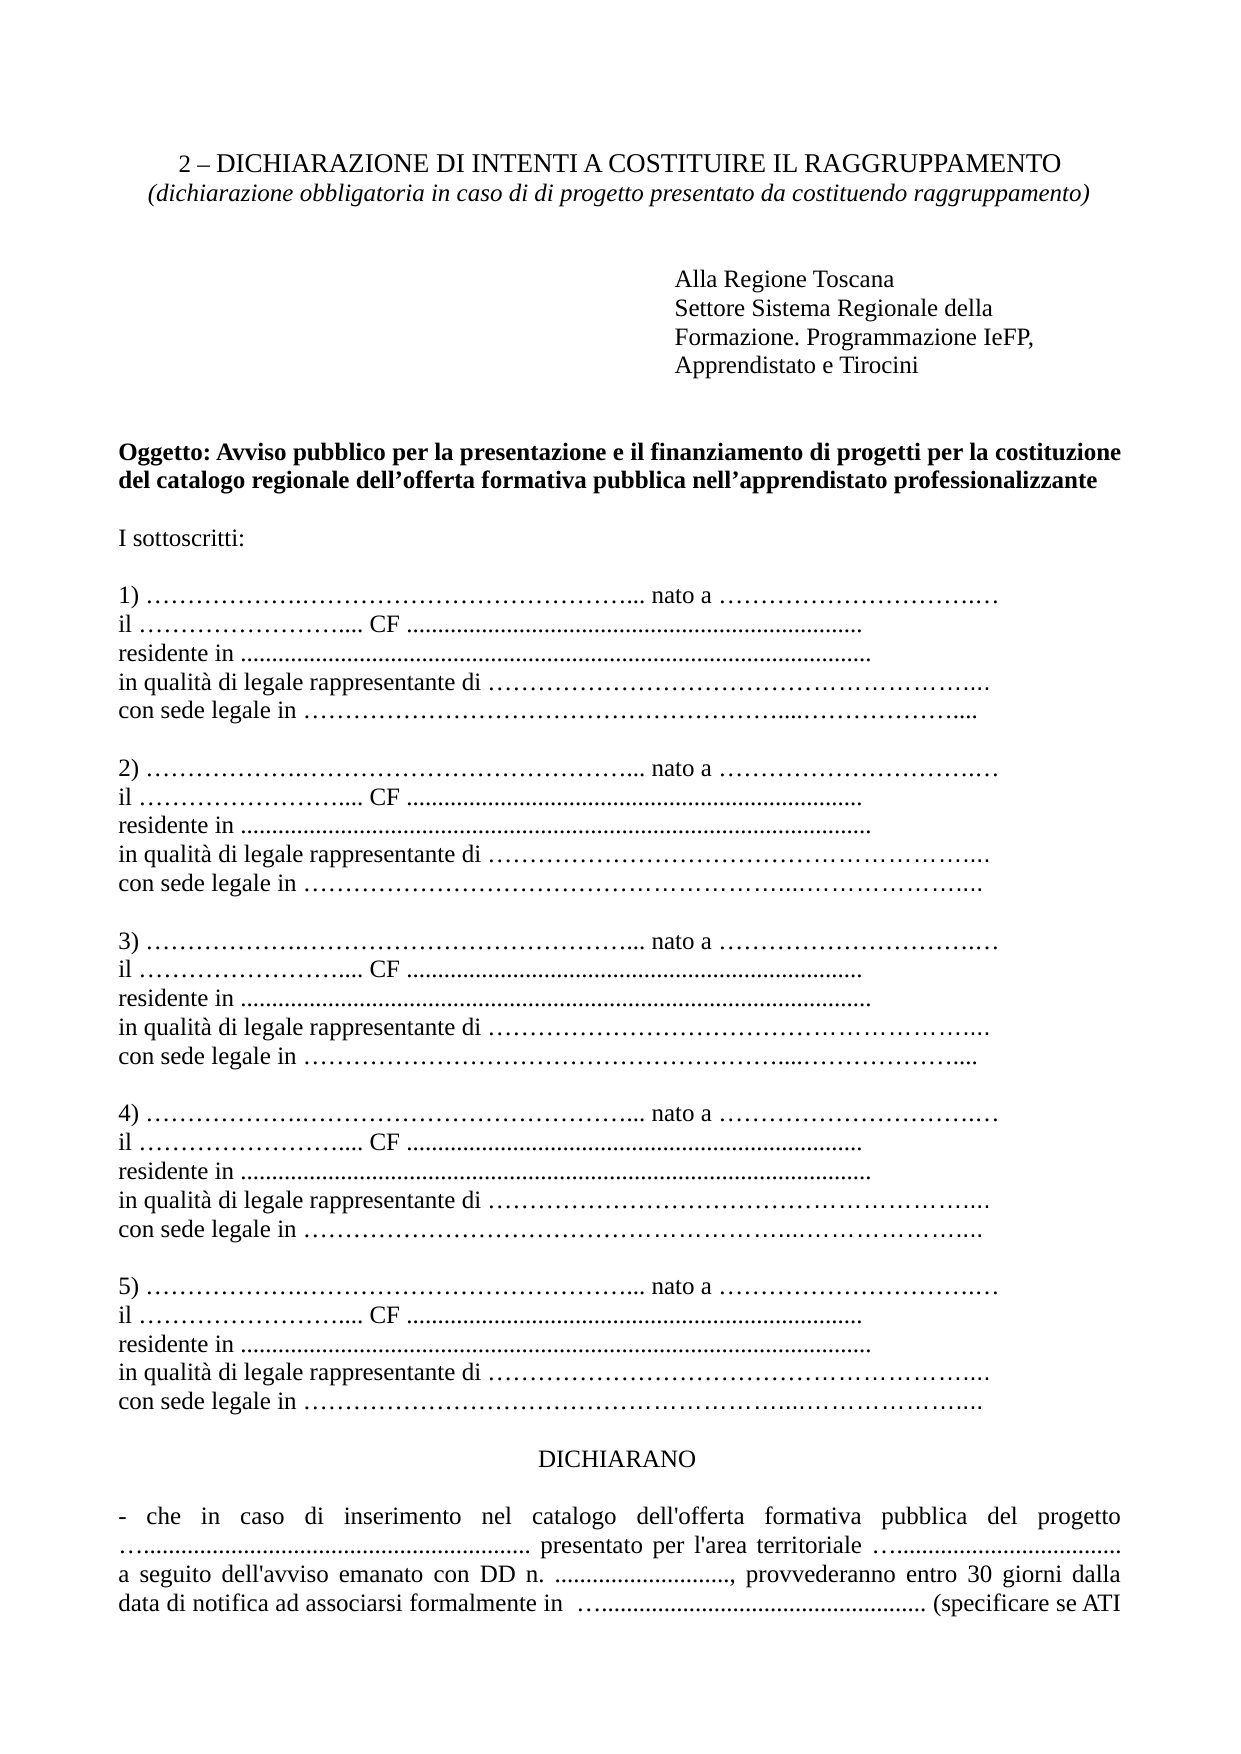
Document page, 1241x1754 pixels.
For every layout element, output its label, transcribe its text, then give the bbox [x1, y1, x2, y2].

text - che in caso di inserimento nel catalogo dell'offerta formativa pubblica del progetto ….............................................................. presentato per l'area territoriale ….................................... a seguito dell'avviso emanato con DD n. ............................, provvederanno entro 30 giorni dalla data di notifica ad associarsi formalmente in ….................................................... (specificare se ATI [118, 1501, 1122, 1616]
text con sede legale in …………………………………………………....……………….... [118, 868, 1122, 897]
text residente in ..................................................................................................... [118, 811, 1122, 839]
text in qualità di legale rappresentante di ………………………………………………….... [118, 839, 1122, 868]
text con sede legale in …………………………………………………....……………….... [118, 1213, 1122, 1242]
text DICHIARANO [118, 1444, 1122, 1473]
text in qualità di legale rappresentante di ………………………………………………….... [118, 667, 1122, 696]
text 2) ……………….…………………………………... nato a ………………………….… [118, 753, 1122, 782]
text il …………………….... CF ......................................................................... [118, 954, 1122, 983]
text 3) ……………….…………………………………... nato a ………………………….… [118, 926, 1122, 954]
text il …………………….... CF ......................................................................... [118, 609, 1122, 638]
text I sottoscritti: [118, 523, 1122, 552]
text residente in ..................................................................................................... [118, 983, 1122, 1012]
text Settore Sistema Regionale della Formazione. Programmazione IeFP, Apprendistato e Tirocini [674, 293, 1122, 379]
text con sede legale in …………………………………………………....……………….... [118, 1041, 1122, 1070]
text il …………………….... CF ......................................................................... [118, 1300, 1122, 1329]
text (dichiarazione obbligatoria in caso di di progetto presentato da costituendo raggruppamento) [118, 178, 1122, 207]
text residente in ..................................................................................................... [118, 1156, 1122, 1185]
text residente in ..................................................................................................... [118, 638, 1122, 667]
text il …………………….... CF ......................................................................... [118, 782, 1122, 811]
text Alla Regione Toscana [674, 264, 1122, 293]
text residente in ..................................................................................................... [118, 1329, 1122, 1357]
text 2 – DICHIARAZIONE DI INTENTI A COSTITUIRE IL RAGGRUPPAMENTO [118, 147, 1122, 178]
text Oggetto: Avviso pubblico per la presentazione e il finanziamento di progetti per la costituzione del catalogo regionale dell’offerta formativa pubblica nell’apprendistato professionalizzante [118, 437, 1122, 494]
text 5) ……………….…………………………………... nato a ………………………….… [118, 1271, 1122, 1300]
text con sede legale in …………………………………………………....……………….... [118, 696, 1122, 724]
text in qualità di legale rappresentante di ………………………………………………….... [118, 1012, 1122, 1041]
text 1) ……………….…………………………………... nato a ………………………….… [118, 581, 1122, 609]
text con sede legale in …………………………………………………....……………….... [118, 1386, 1122, 1415]
text il …………………….... CF ......................................................................... [118, 1127, 1122, 1156]
text 4) ……………….…………………………………... nato a ………………………….… [118, 1098, 1122, 1127]
text in qualità di legale rappresentante di ………………………………………………….... [118, 1357, 1122, 1386]
text in qualità di legale rappresentante di ………………………………………………….... [118, 1185, 1122, 1213]
